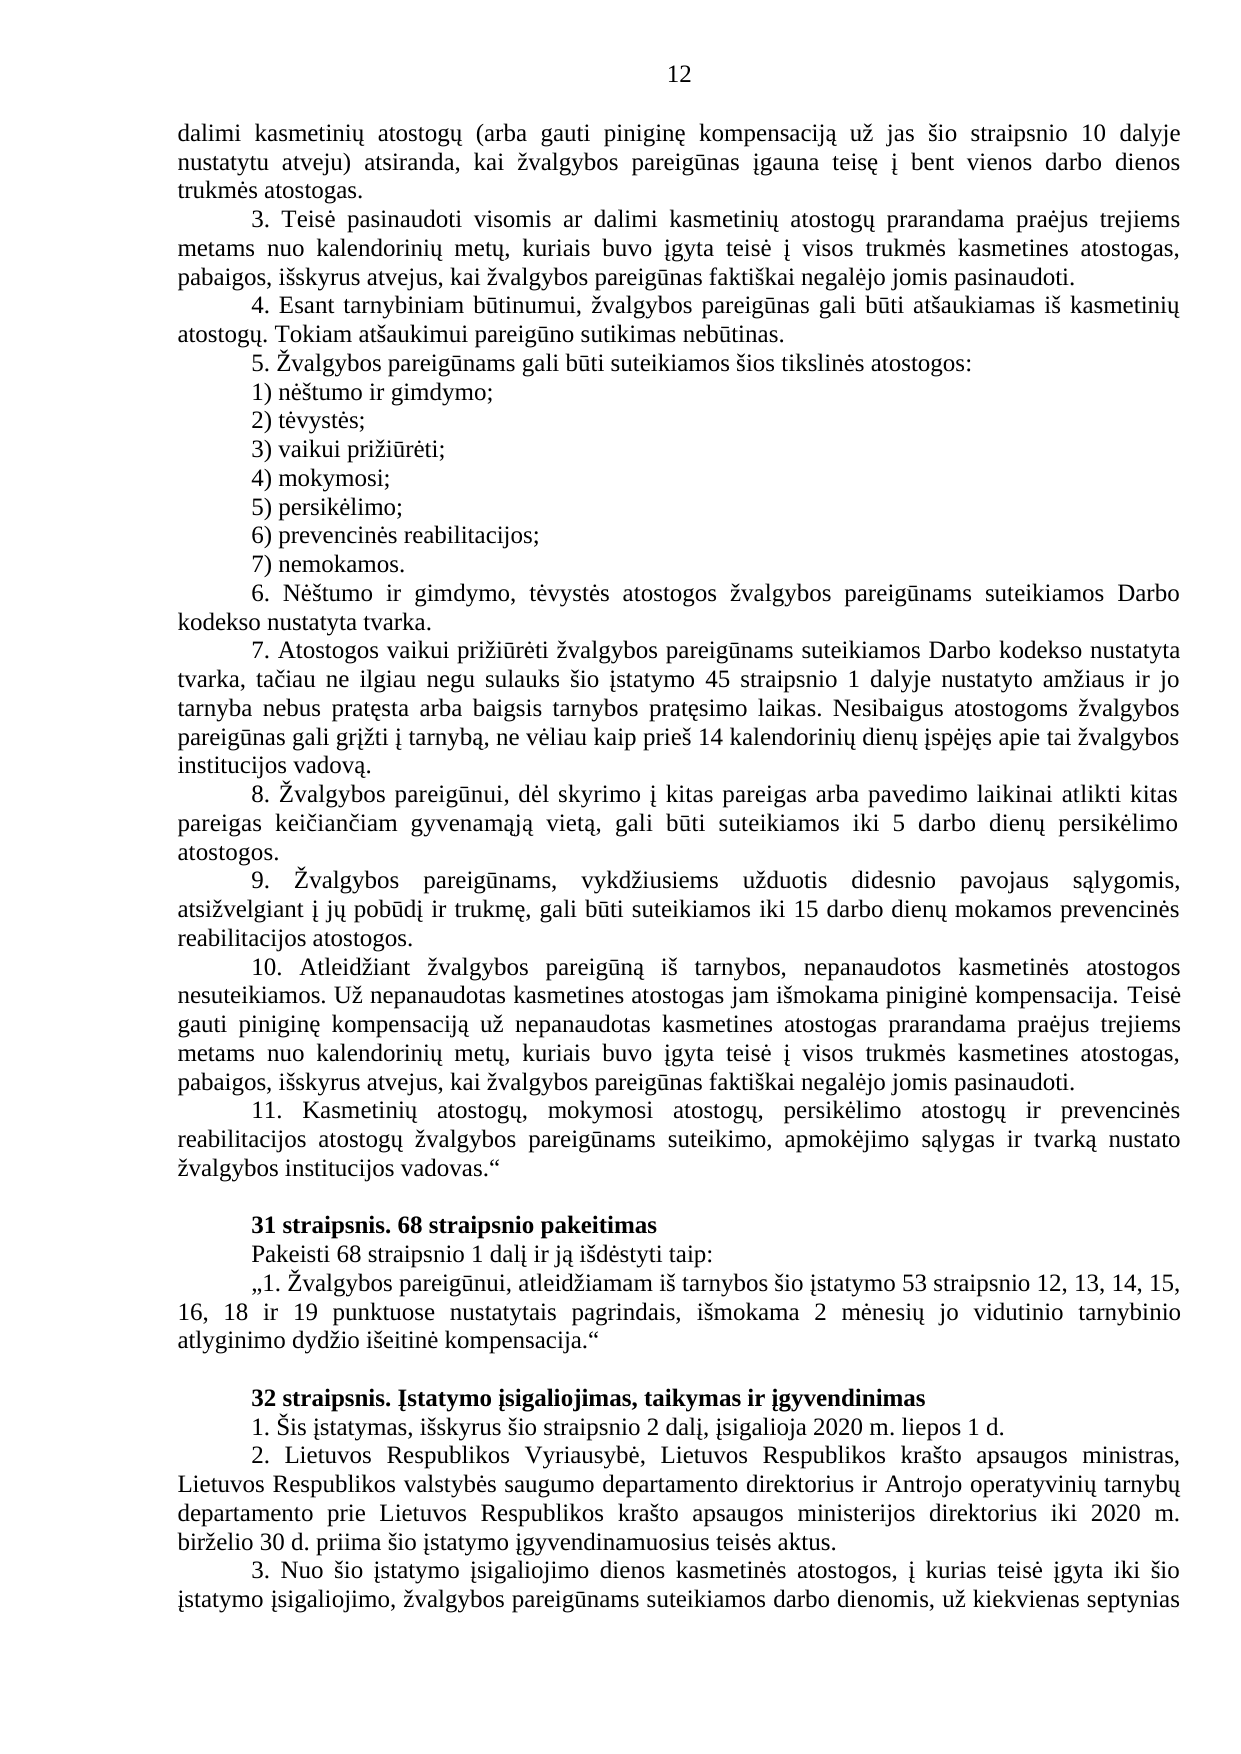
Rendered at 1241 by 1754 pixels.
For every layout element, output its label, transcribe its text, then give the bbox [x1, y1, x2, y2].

text 10. Atleidžiant žvalgybos pareigūną iš tarnybos, nepanaudotos kasmetinės atostogos nesuteikiamos. Už nepanaudotas kasmetines atostogas jam išmokama piniginė kompensacija. Teisė gauti piniginę kompensaciją už nepanaudotas kasmetines atostogas prarandama praėjus trejiems metams nuo kalendorinių metų, kuriais buvo įgyta teisė į visos trukmės kasmetines atostogas, pabaigos, išskyrus atvejus, kai žvalgybos pareigūnas faktiškai negalėjo jomis pasinaudoti. [177, 952, 1181, 1096]
text 3) vaikui prižiūrėti; [177, 434, 1181, 463]
text 6. Nėštumo ir gimdymo, tėvystės atostogos žvalgybos pareigūnams suteikiamos Darbo kodekso nustatyta tvarka. [177, 578, 1181, 636]
text 4) mokymosi; [177, 463, 1181, 492]
text 7) nemokamos. [177, 549, 1181, 578]
text 4. Esant tarnybiniam būtinumui, žvalgybos pareigūnas gali būti atšaukiamas iš kasmetinių atostogų. Tokiam atšaukimui pareigūno sutikimas nebūtinas. [177, 291, 1181, 348]
text 2) tėvystės; [177, 406, 1181, 434]
text „1. Žvalgybos pareigūnui, atleidžiamam iš tarnybos šio įstatymo 53 straipsnio 12, 13, 14, 15, 16, 18 ir 19 punktuose nustatytais pagrindais, išmokama 2 mėnesių jo vidutinio tarnybinio atlyginimo dydžio išeitinė kompensacija.“ [177, 1268, 1181, 1354]
text 32 straipsnis. Įstatymo įsigaliojimas, taikymas ir įgyvendinimas [177, 1383, 1181, 1412]
text 5) persikėlimo; [177, 492, 1181, 521]
text 1. Šis įstatymas, išskyrus šio straipsnio 2 dalį, įsigalioja 2020 m. liepos 1 d. [177, 1412, 1181, 1441]
text 8. Žvalgybos pareigūnui, dėl skyrimo į kitas pareigas arba pavedimo laikinai atlikti kitas pareigas keičiančiam gyvenamąją vietą, gali būti suteikiamos iki 5 darbo dienų persikėlimo atostogos. [177, 779, 1181, 866]
text dalimi kasmetinių atostogų (arba gauti piniginę kompensaciją už jas šio straipsnio 10 dalyje nustatytu atveju) atsiranda, kai žvalgybos pareigūnas įgauna teisę į bent vienos darbo dienos trukmės atostogas. [177, 118, 1181, 204]
text 3. Nuo šio įstatymo įsigaliojimo dienos kasmetinės atostogos, į kurias teisė įgyta iki šio įstatymo įsigaliojimo, žvalgybos pareigūnams suteikiamos darbo dienomis, už kiekvienas septynias [177, 1556, 1181, 1613]
text 1) nėštumo ir gimdymo; [177, 377, 1181, 406]
text 6) prevencinės reabilitacijos; [177, 521, 1181, 549]
text Pakeisti 68 straipsnio 1 dalį ir ją išdėstyti taip: [177, 1239, 1181, 1268]
text 3. Teisė pasinaudoti visomis ar dalimi kasmetinių atostogų prarandama praėjus trejiems metams nuo kalendorinių metų, kuriais buvo įgyta teisė į visos trukmės kasmetines atostogas, pabaigos, išskyrus atvejus, kai žvalgybos pareigūnas faktiškai negalėjo jomis pasinaudoti. [177, 204, 1181, 291]
text 11. Kasmetinių atostogų, mokymosi atostogų, persikėlimo atostogų ir prevencinės reabilitacijos atostogų žvalgybos pareigūnams suteikimo, apmokėjimo sąlygas ir tvarką nustato žvalgybos institucijos vadovas.“ [177, 1096, 1181, 1182]
text 7. Atostogos vaikui prižiūrėti žvalgybos pareigūnams suteikiamos Darbo kodekso nustatyta tvarka, tačiau ne ilgiau negu sulauks šio įstatymo 45 straipsnio 1 dalyje nustatyto amžiaus ir jo tarnyba nebus pratęsta arba baigsis tarnybos pratęsimo laikas. Nesibaigus atostogoms žvalgybos pareigūnas gali grįžti į tarnybą, ne vėliau kaip prieš 14 kalendorinių dienų įspėjęs apie tai žvalgybos institucijos vadovą. [177, 636, 1181, 779]
text 9. Žvalgybos pareigūnams, vykdžiusiems užduotis didesnio pavojaus sąlygomis, atsižvelgiant į jų pobūdį ir trukmę, gali būti suteikiamos iki 15 darbo dienų mokamos prevencinės reabilitacijos atostogos. [177, 866, 1181, 952]
text 2. Lietuvos Respublikos Vyriausybė, Lietuvos Respublikos krašto apsaugos ministras, Lietuvos Respublikos valstybės saugumo departamento direktorius ir Antrojo operatyvinių tarnybų departamento prie Lietuvos Respublikos krašto apsaugos ministerijos direktorius iki 2020 m. birželio 30 d. priima šio įstatymo įgyvendinamuosius teisės aktus. [177, 1441, 1181, 1556]
text 5. Žvalgybos pareigūnams gali būti suteikiamos šios tikslinės atostogos: [177, 348, 1181, 377]
text 31 straipsnis. 68 straipsnio pakeitimas [177, 1211, 1181, 1239]
